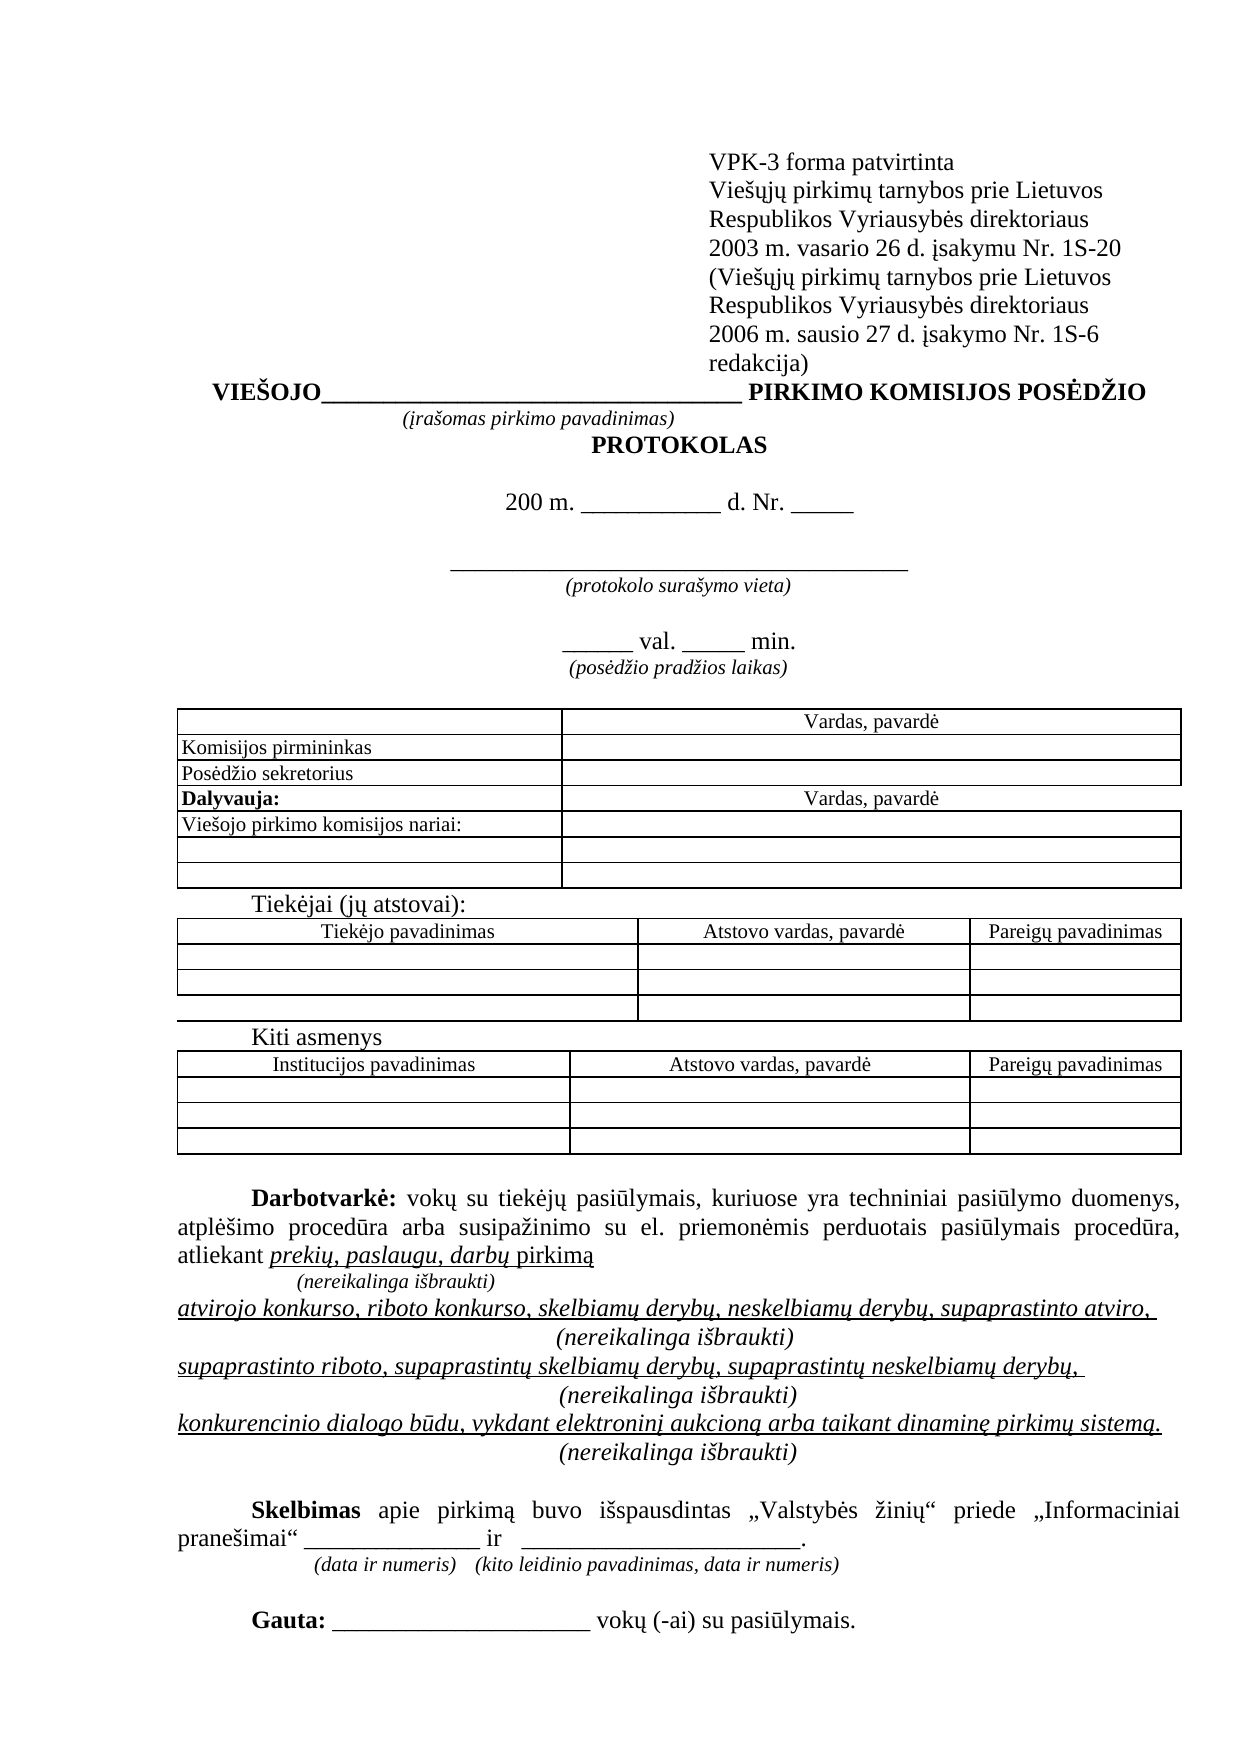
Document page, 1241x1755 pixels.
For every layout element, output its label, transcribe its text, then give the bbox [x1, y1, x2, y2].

text 2003 m. vasario 26 d. įsakymu Nr. 1S-20 [177, 233, 1181, 262]
text atvirojo konkurso, riboto konkurso, skelbiamų derybų, neskelbiamų derybų, supaprastinto atviro, [177, 1293, 1181, 1322]
text 2006 m. sausio 27 d. įsakymo Nr. 1S-6 [177, 319, 1181, 348]
text VPK-3 forma patvirtinta [177, 147, 1181, 176]
text (protokolo surašymo vieta) [177, 573, 1181, 597]
text PROTOKOLAS [177, 430, 1181, 458]
text Kiti asmenys [177, 1022, 1181, 1050]
table_cell [177, 996, 181, 1020]
text (nereikalinga išbraukti) [177, 1437, 1181, 1466]
text (nereikalinga išbraukti) [177, 1269, 1181, 1293]
text (Viešųjų pirkimų tarnybos prie Lietuvos [177, 262, 1181, 291]
text Viešųjų pirkimų tarnybos prie Lietuvos [177, 176, 1181, 204]
text Skelbimas apie pirkimą buvo išspausdintas „Valstybės žinių“ priede „Informaciniai pranešimai“ ir . [177, 1495, 1181, 1552]
text (įrašomas pirkimo pavadinimas) [177, 406, 1181, 430]
text (posėdžio pradžios laikas) [177, 655, 1181, 679]
text Darbotvarkė: vokų su tiekėjų pasiūlymais, kuriuose yra techniniai pasiūlymo duomenys, atplėšimo procedūra arba susipažinimo su el. priemonėmis perduotais pasiūlymais procedūra, atliekant prekių, paslaugu, darbų pirkimą [177, 1183, 1181, 1269]
text (data ir numeris) (kito leidinio pavadinimas, data ir numeris) [177, 1552, 1181, 1576]
text VIEŠOJO PIRKIMO KOMISIJOS POSĖDŽIO [177, 377, 1181, 406]
text supaprastinto riboto, supaprastintų skelbiamų derybų, supaprastintų neskelbiamų derybų, [177, 1351, 1181, 1380]
text Tiekėjai (jų atstovai): [177, 889, 1181, 917]
text val. _____ min. [177, 626, 1181, 655]
text (nereikalinga išbraukti) [177, 1322, 1181, 1351]
text 200 m. d. Nr. _____ [177, 487, 1181, 516]
text Gauta: vokų (-ai) su pasiūlymais. [177, 1605, 1181, 1634]
text konkurencinio dialogo būdu, vykdant elektroninį aukcioną arba taikant dinaminę pirkimų sistemą. [177, 1408, 1181, 1437]
text (nereikalinga išbraukti) [177, 1380, 1181, 1408]
text redakcija) [177, 348, 1181, 377]
text Respublikos Vyriausybės direktoriaus [177, 291, 1181, 319]
text Respublikos Vyriausybės direktoriaus [177, 204, 1181, 233]
